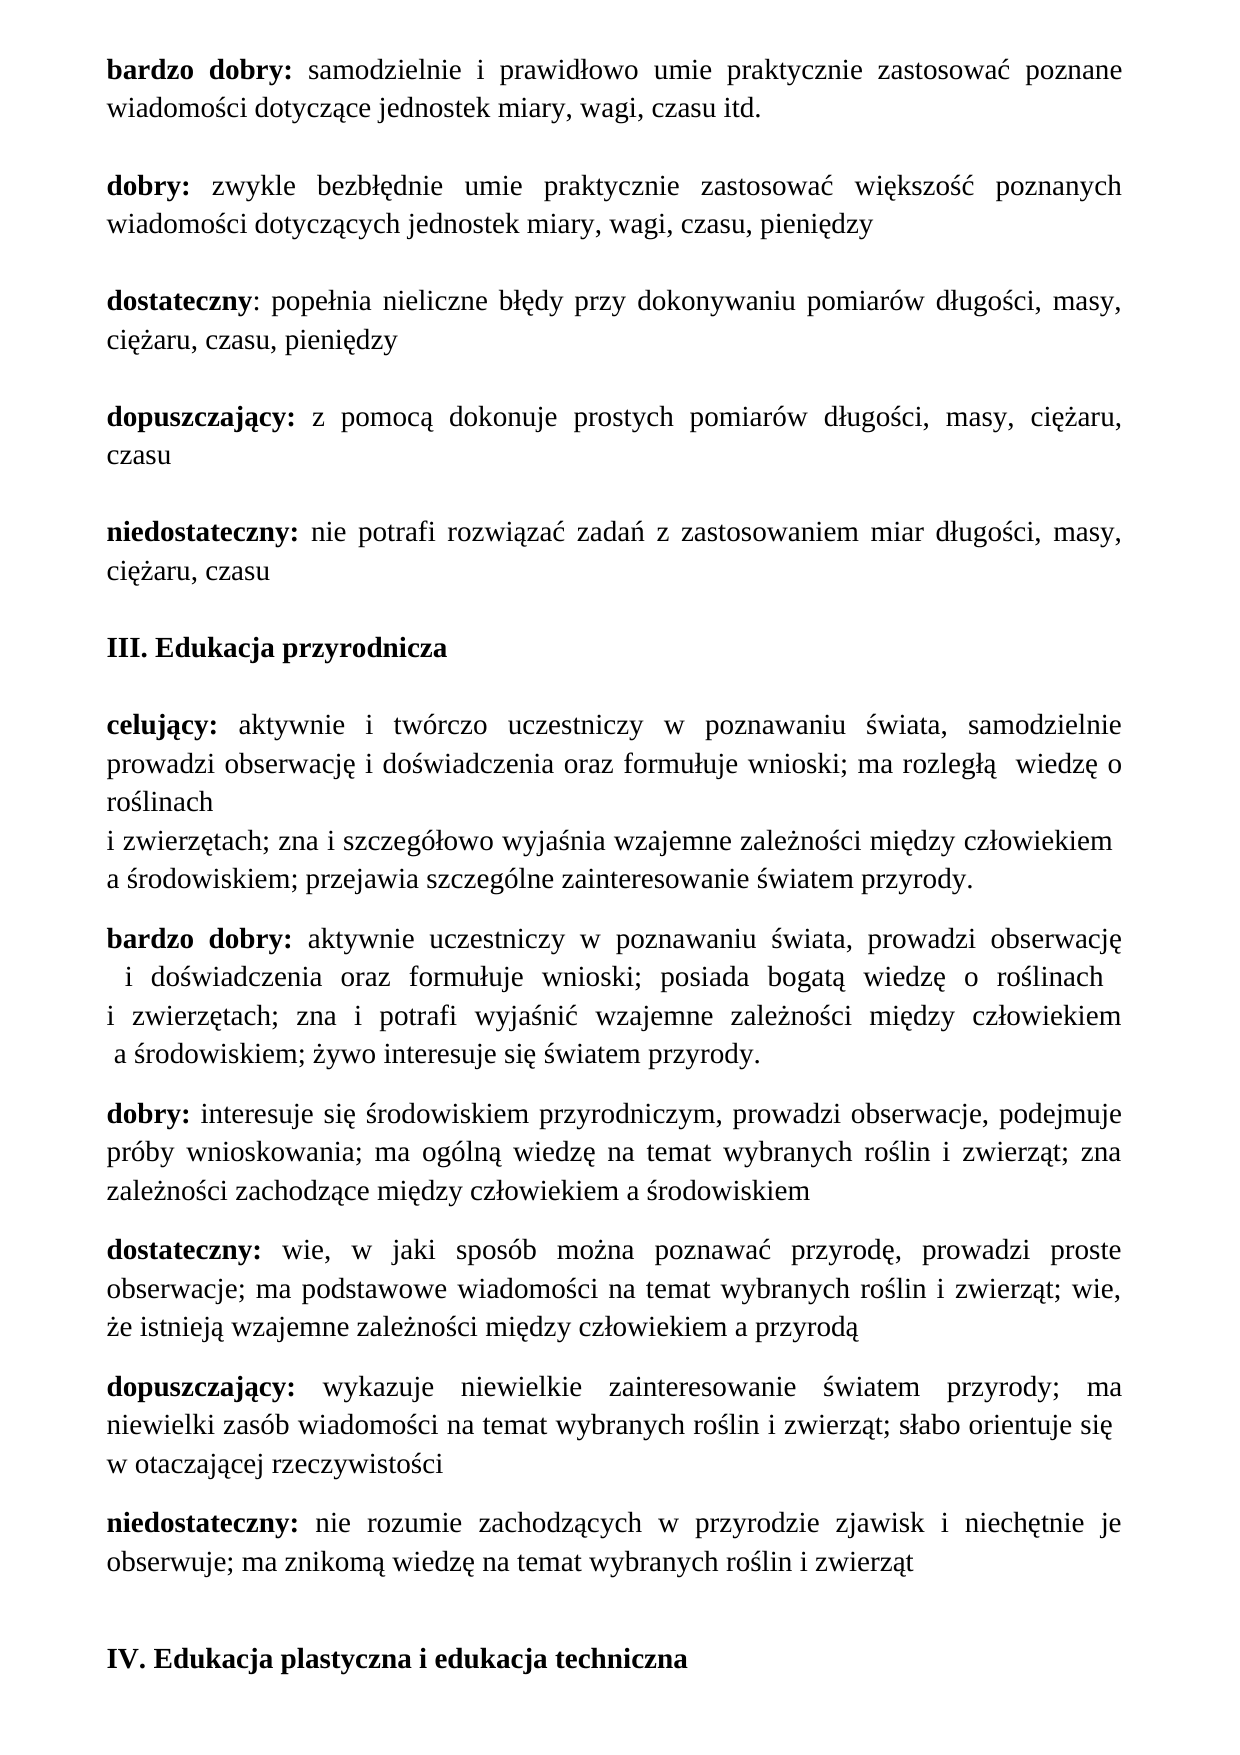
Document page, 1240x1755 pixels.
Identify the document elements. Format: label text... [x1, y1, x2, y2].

text IV. Edukacja plastyczna i edukacja techniczna [106, 1642, 1123, 1675]
text dobry: zwykle bezbłędnie umie praktycznie zastosować większość poznanych wiadomości dotyczących jednostek miary, wagi, czasu, pieniędzy [106, 168, 1123, 240]
text dopuszczający: wykazuje niewielkie zainteresowanie światem przyrody; ma niewielki zasób wiadomości na temat wybranych roślin i zwierząt; słabo orientuje się w otaczającej rzeczywistości [106, 1369, 1123, 1479]
text dostateczny: popełnia nieliczne błędy przy dokonywaniu pomiarów długości, masy, ciężaru, czasu, pieniędzy [106, 283, 1123, 355]
text dopuszczający: z pomocą dokonuje prostych pomiarów długości, masy, ciężaru, czasu [106, 399, 1123, 471]
text celujący: aktywnie i twórczo uczestniczy w poznawaniu świata, samodzielnie prowadzi obserwację i doświadczenia oraz formułuje wnioski; ma rozległą wiedzę o roślinach i zwierzętach; zna i szczegółowo wyjaśnia wzajemne zależności między człowiekiem a środowiskiem; przejawia szczególne zainteresowanie światem przyrody. [106, 707, 1123, 895]
text bardzo dobry: aktywnie uczestniczy w poznawaniu świata, prowadzi obserwację i doświadczenia oraz formułuje wnioski; posiada bogatą wiedzę o roślinach i zwierzętach; zna i potrafi wyjaśnić wzajemne zależności między człowiekiem a środowiskiem; żywo interesuje się światem przyrody. [106, 921, 1123, 1070]
text niedostateczny: nie potrafi rozwiązać zadań z zastosowaniem miar długości, masy, ciężaru, czasu [106, 514, 1123, 587]
text dobry: interesuje się środowiskiem przyrodniczym, prowadzi obserwacje, podejmuje próby wnioskowania; ma ogólną wiedzę na temat wybranych roślin i zwierząt; zna zależności zachodzące między człowiekiem a środowiskiem [106, 1096, 1123, 1206]
text bardzo dobry: samodzielnie i prawidłowo umie praktycznie zastosować poznane wiadomości dotyczące jednostek miary, wagi, czasu itd. [106, 52, 1123, 124]
text III. Edukacja przyrodnicza [106, 630, 1123, 664]
text niedostateczny: nie rozumie zachodzących w przyrodzie zjawisk i niechętnie je obserwuje; ma znikomą wiedzę na temat wybranych roślin i zwierząt [106, 1505, 1123, 1577]
text dostateczny: wie, w jaki sposób można poznawać przyrodę, prowadzi proste obserwacje; ma podstawowe wiadomości na temat wybranych roślin i zwierząt; wie, że istnieją wzajemne zależności między człowiekiem a przyrodą [106, 1232, 1123, 1343]
